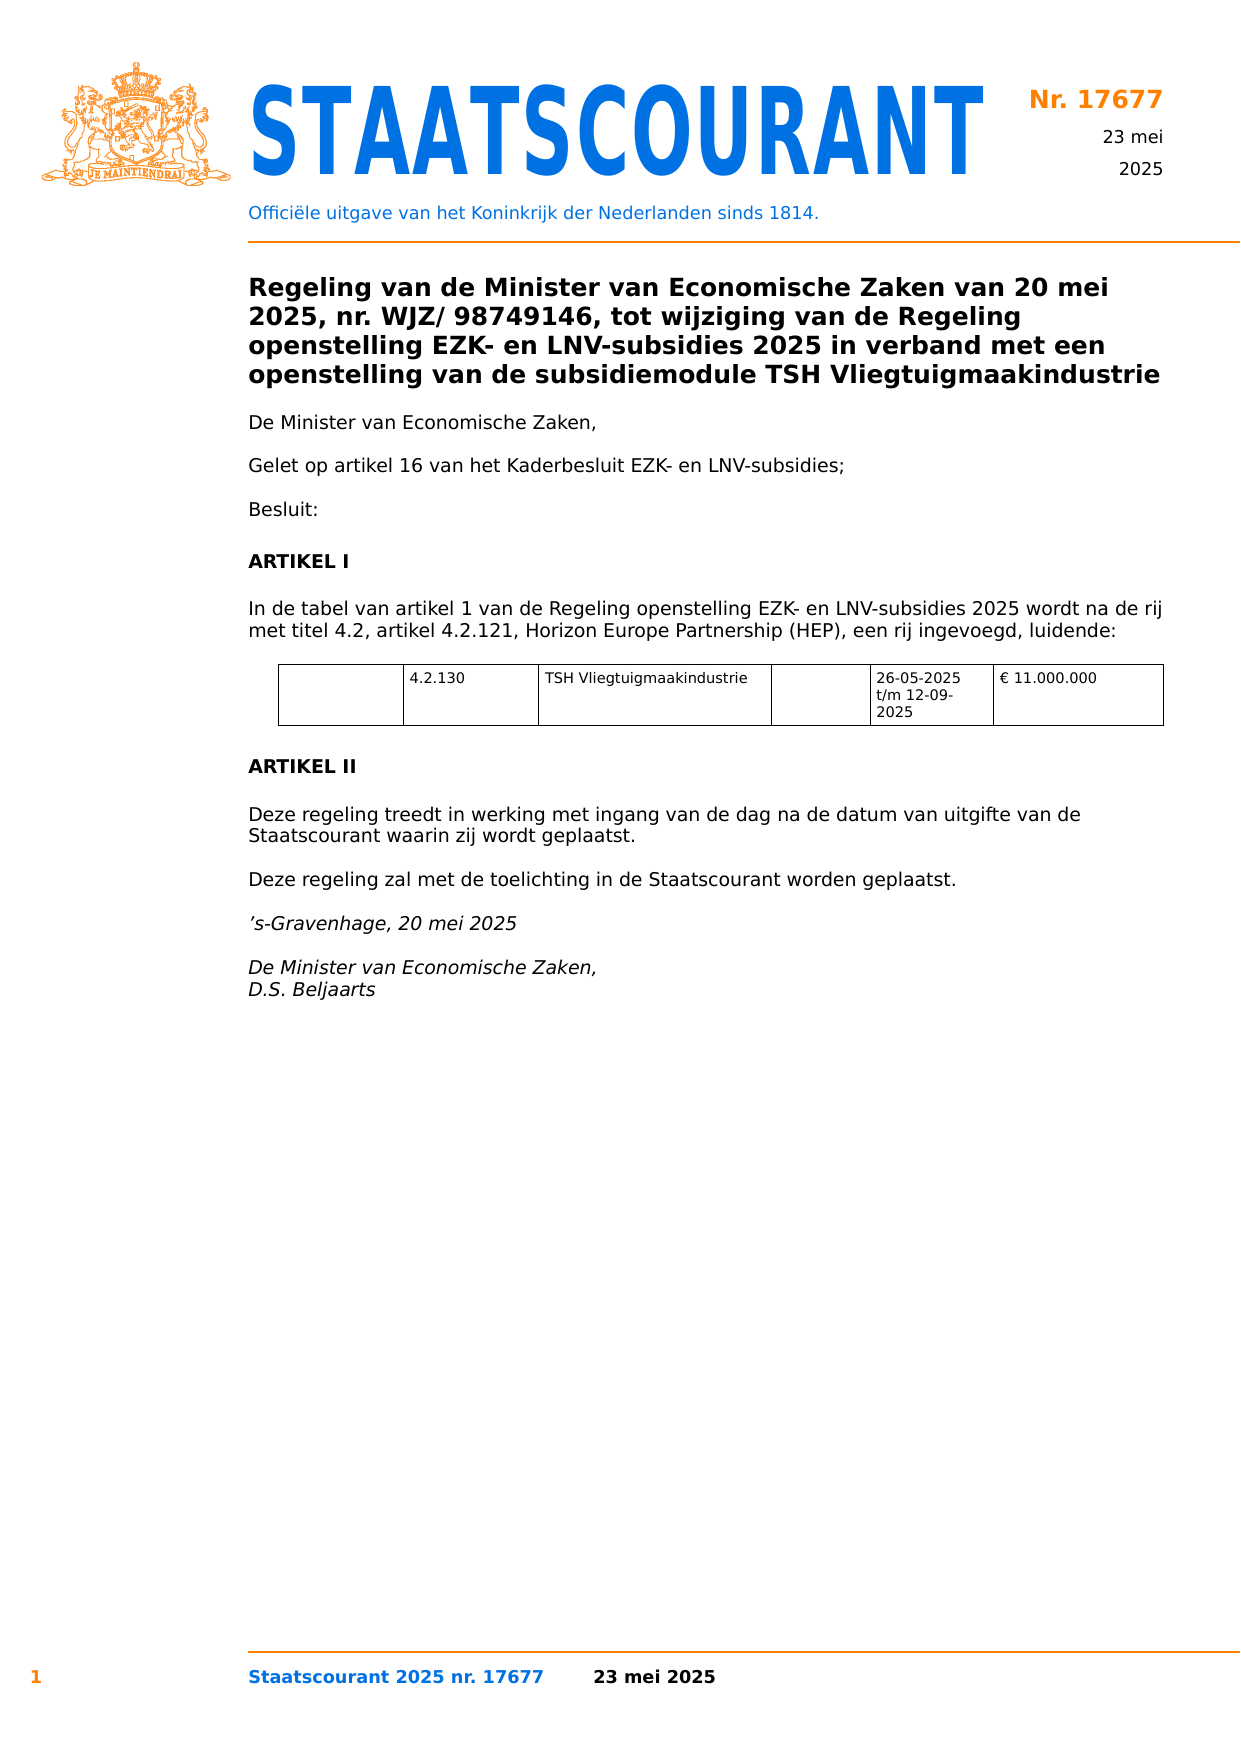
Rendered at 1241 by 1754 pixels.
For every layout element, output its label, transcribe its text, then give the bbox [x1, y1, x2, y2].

text Besluit: [248, 499, 1163, 521]
text ’s-Gravenhage, 20 mei 2025 [248, 913, 1163, 935]
picture [41, 62, 231, 186]
table_header 26-05-2025 t/m 12-09-2025 [871, 665, 993, 725]
table_cell Officiële uitgave van het Koninkrijk der Nederlanden sinds 1814. [248, 203, 1240, 241]
text In de tabel van artikel 1 van de Regeling openstelling EZK- en LNV-subsidies 2025 wordt na de rij met titel 4.2, artikel 4.2.121, Horizon Europe Partnership (HEP), een rij ingevoegd, luidende: [248, 598, 1163, 642]
subtitle ARTIKEL I [248, 551, 1163, 573]
table_header [279, 665, 403, 725]
subtitle Regeling van de Minister van Economische Zaken van 20 mei 2025, nr. WJZ/ 98749146, tot wijziging van de Regeling openstelling EZK- en LNV-subsidies 2025 in verband met een openstelling van de subsidiemodule TSH Vliegtuigmaakindustrie [248, 273, 1163, 390]
table_header € 11.000.000 [994, 665, 1163, 725]
table_header 4.2.130 [404, 665, 538, 725]
table_cell 2025 [998, 153, 1240, 203]
table_header STAATSCOURANT [248, 62, 998, 203]
table_header [772, 665, 870, 725]
text Deze regeling zal met de toelichting in de Staatscourant worden geplaatst. [248, 869, 1163, 891]
table_cell 23 mei [998, 121, 1240, 153]
text De Minister van Economische Zaken, [248, 412, 1163, 433]
subtitle ARTIKEL II [248, 756, 1163, 778]
text De Minister van Economische Zaken, D.S. Beljaarts [248, 957, 1163, 1001]
text Deze regeling treedt in werking met ingang van de dag na de datum van uitgifte van de Staatscourant waarin zij wordt geplaatst. [248, 803, 1163, 847]
table_header TSH Vliegtuigmaakindustrie [539, 665, 771, 725]
table_header [25, 62, 248, 241]
text Gelet op artikel 16 van het Kaderbesluit EZK- en LNV-subsidies; [248, 455, 1163, 477]
table_header Nr. 17677 [998, 62, 1240, 121]
